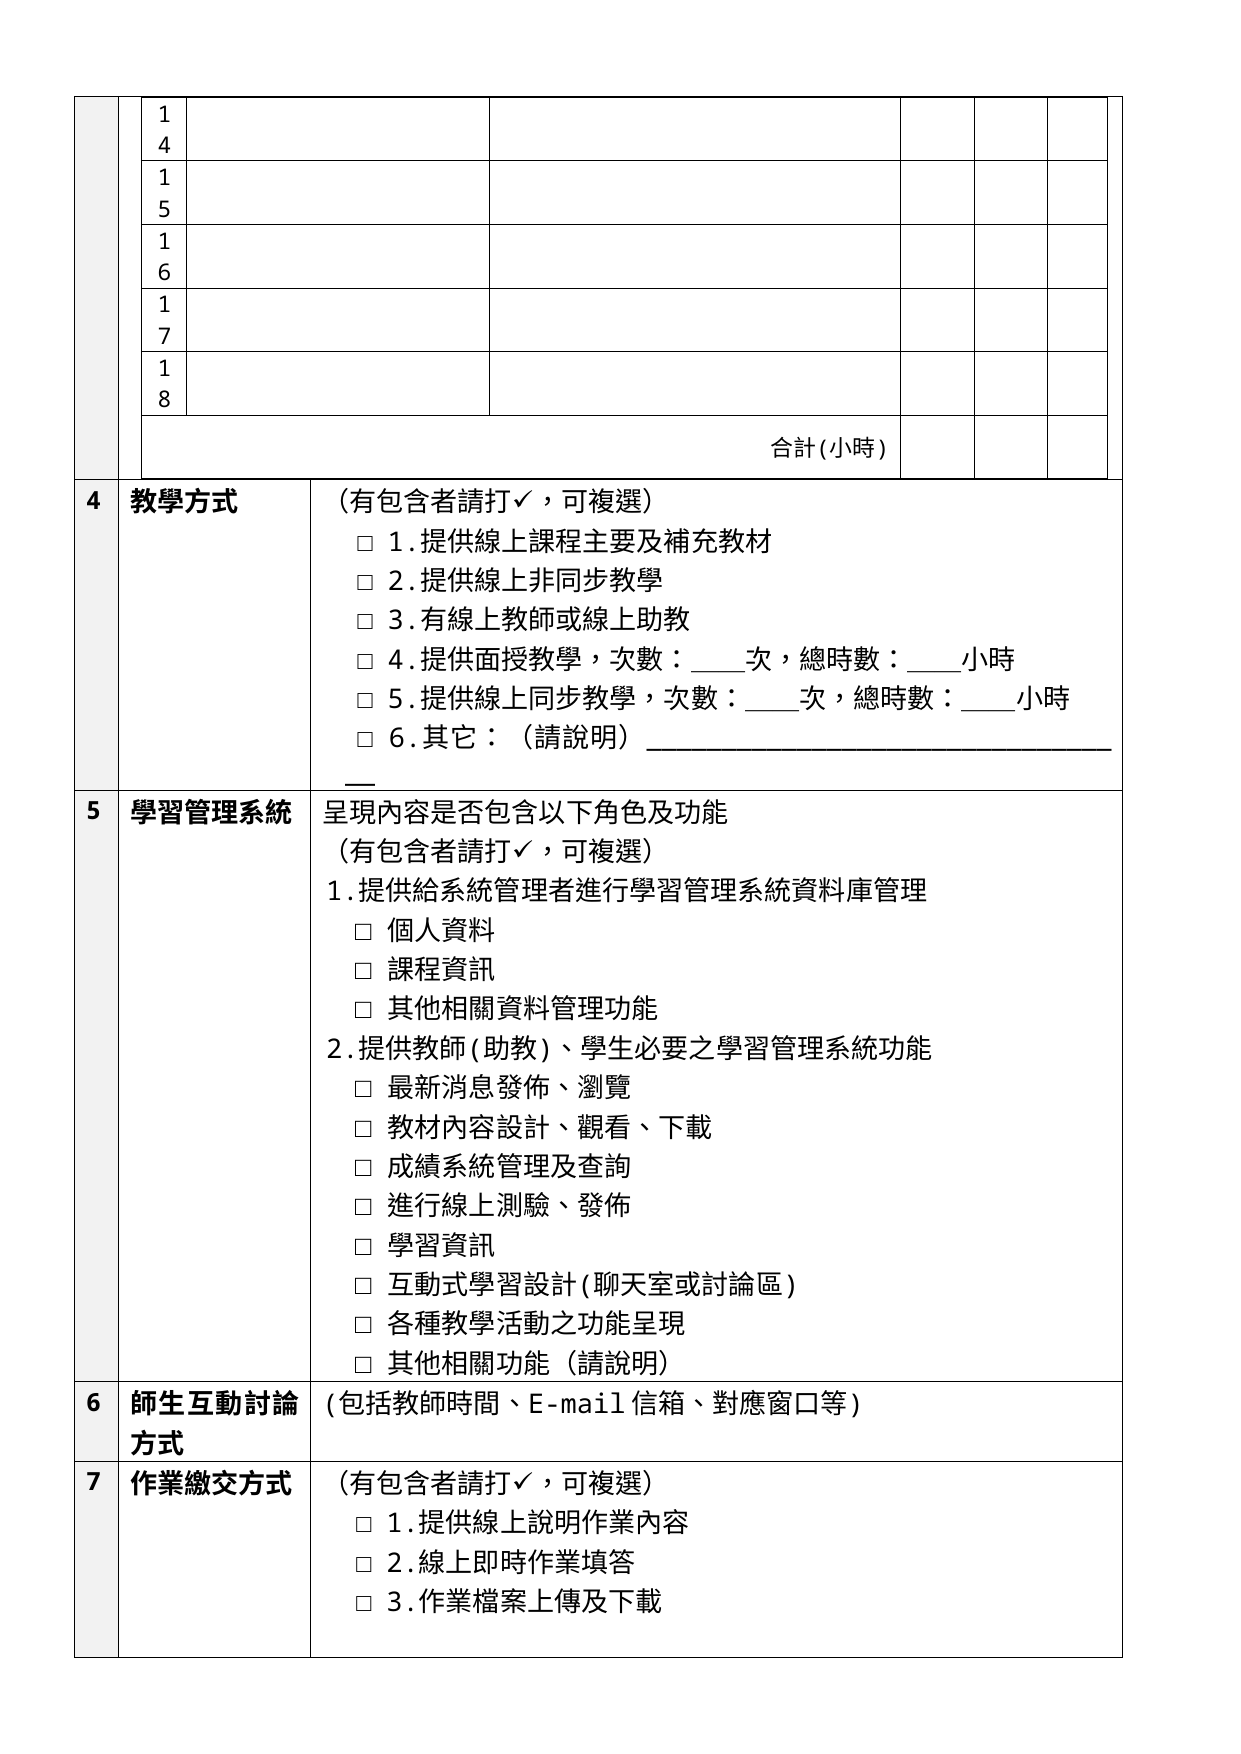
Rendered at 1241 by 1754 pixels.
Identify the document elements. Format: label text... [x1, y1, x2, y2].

table_cell 15 [142, 161, 186, 224]
table_cell [187, 289, 489, 351]
table_cell [901, 289, 974, 351]
table_cell [490, 289, 900, 351]
table_cell 呈現內容是否包含以下角色及功能 （有包含者請打，可複選） 1.提供給系統管理者進行學習管理系統資料庫管理 □ 個人資料 □ 課程資訊 □ 其他相關資料管理功能 2.提供教師(助教)、學生必要之學習管理系統功能 □ 最新消息發佈、瀏覽 □ 教材內容設計、觀看、下載 □ 成績系統管理及查詢 □ 進行線上測驗、發佈 □ 學習資訊 □ 互動式學習設計(聊天室或討論區) □ 各種教學活動之功能呈現 □ 其他相關功能（請說明） [311, 791, 1122, 1381]
table_cell [75, 791, 118, 1381]
table_cell 師生互動討論方式 [119, 1382, 310, 1461]
table_cell [901, 161, 974, 224]
table_cell （有包含者請打，可複選） □ 1.提供線上課程主要及補充教材 □ 2.提供線上非同步教學 □ 3.有線上教師或線上助教 □ 4.提供面授教學，次數：＿＿次，總時數：＿＿小時 □ 5.提供線上同步教學，次數：＿＿次，總時數：＿＿小時 □ 6.其它：（請說明）_________________________________ [311, 480, 1122, 790]
table_cell [975, 98, 1047, 160]
table_cell [75, 1382, 118, 1461]
table_cell [1048, 352, 1107, 414]
table_cell [901, 416, 974, 478]
table_cell [1048, 225, 1107, 287]
table_cell 作業繳交方式 [119, 1462, 310, 1657]
table_cell 14 [142, 98, 186, 160]
table_cell [187, 352, 489, 414]
table_cell [490, 352, 900, 414]
table_cell [187, 225, 489, 287]
table_cell [1048, 289, 1107, 351]
table_cell [901, 352, 974, 414]
table_cell [975, 289, 1047, 351]
table_cell [1048, 161, 1107, 224]
table_cell 學習管理系統 [119, 791, 310, 1381]
table_cell [975, 225, 1047, 287]
table_cell 合計(小時) [142, 416, 900, 478]
table_cell (包括教師時間、E-mail信箱、對應窗口等) [311, 1382, 1122, 1461]
table_cell [75, 97, 118, 479]
table_cell [1108, 97, 1122, 479]
table_cell [75, 480, 118, 790]
table_cell 18 [142, 352, 186, 414]
table_cell [187, 98, 489, 160]
table_cell [187, 161, 489, 224]
table_cell （有包含者請打，可複選） □ 1.提供線上說明作業內容 □ 2.線上即時作業填答 □ 3.作業檔案上傳及下載 [311, 1462, 1122, 1657]
table_cell [901, 225, 974, 287]
table_cell 16 [142, 225, 186, 287]
table_cell 17 [142, 289, 186, 351]
table_cell [1048, 416, 1107, 478]
table_cell [119, 97, 141, 479]
table_cell 教學方式 [119, 480, 310, 790]
table_cell [490, 225, 900, 287]
table_cell [975, 161, 1047, 224]
table_cell [1048, 98, 1107, 160]
table_cell [75, 1462, 118, 1657]
table_cell [975, 352, 1047, 414]
table_cell [490, 161, 900, 224]
table_cell [490, 98, 900, 160]
table_cell [975, 416, 1047, 478]
table_cell [901, 98, 974, 160]
